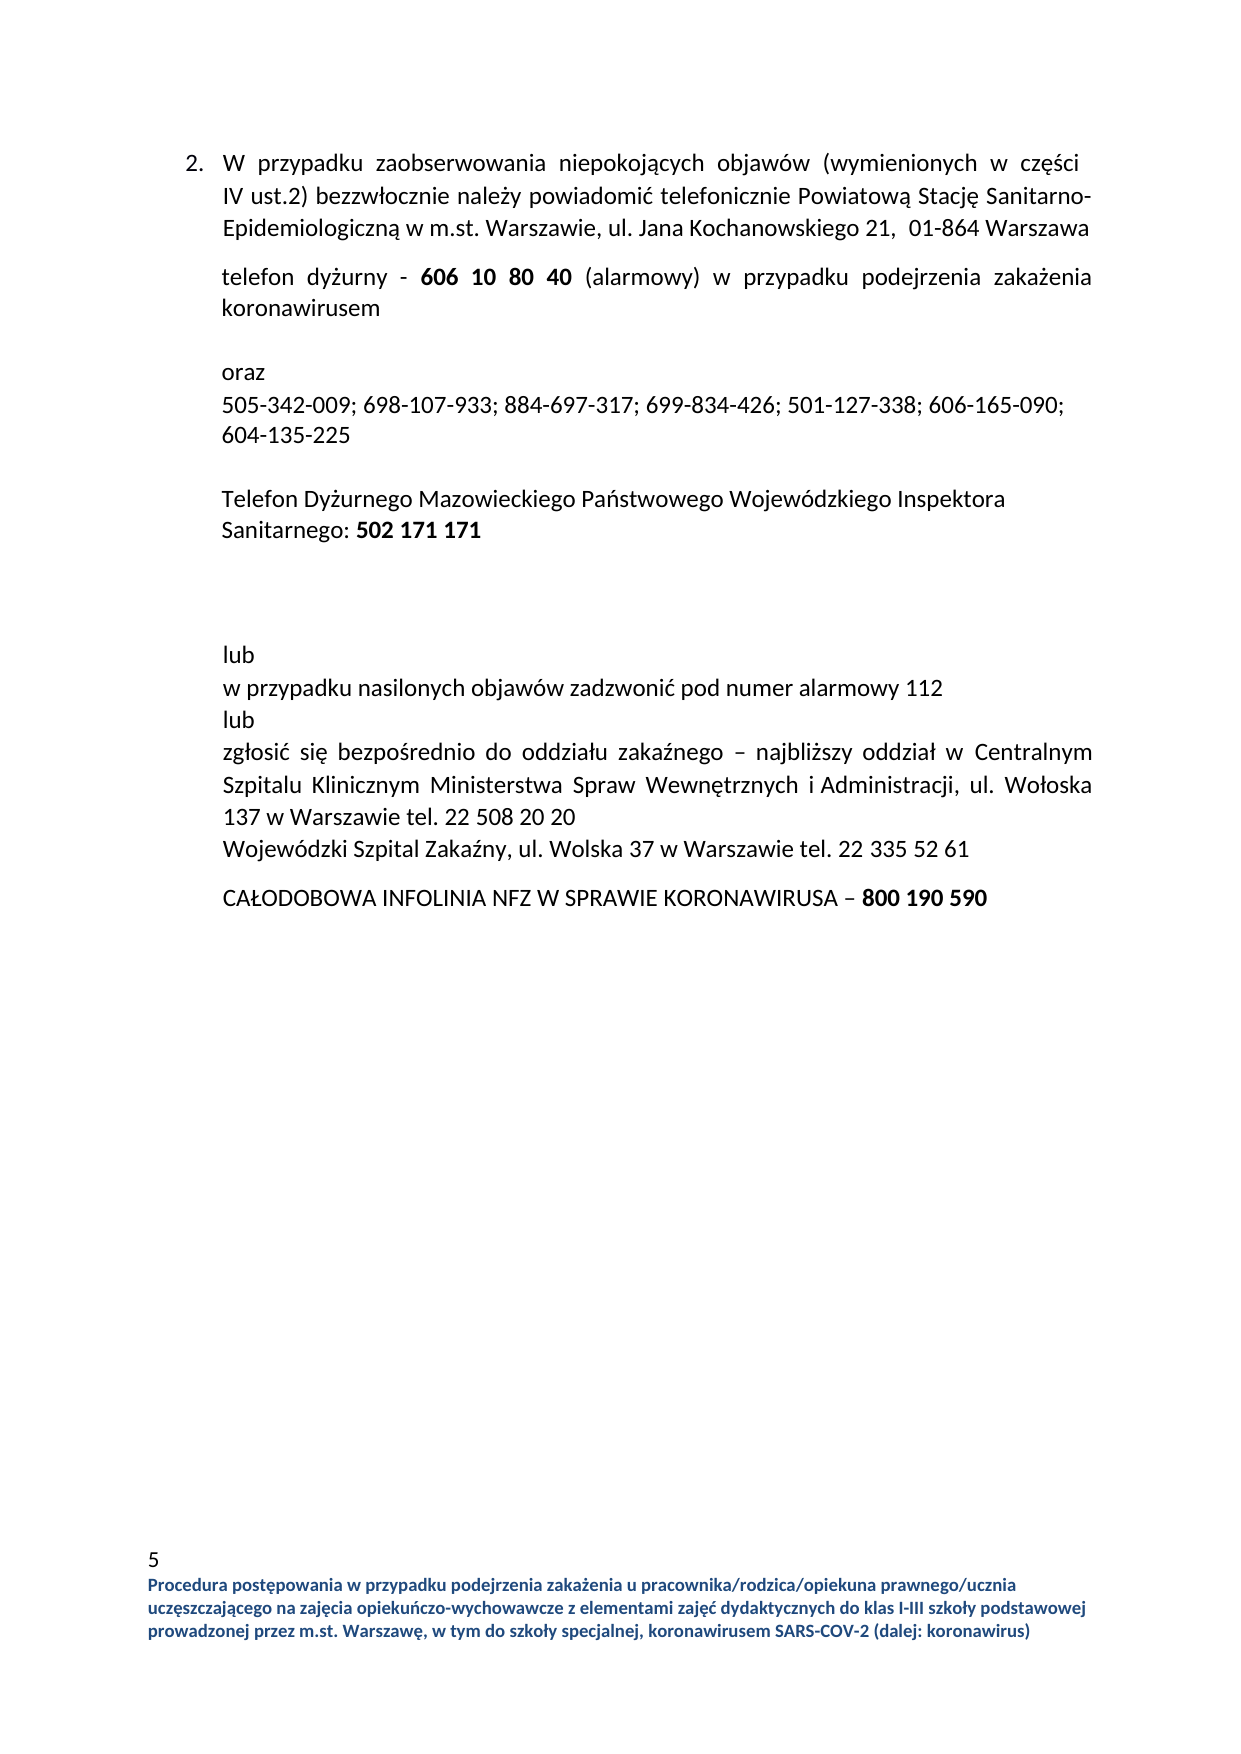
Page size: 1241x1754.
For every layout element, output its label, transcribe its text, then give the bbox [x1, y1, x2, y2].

list telefon dyżurny - 606 10 80 40 (alarmowy) w przypadku podejrzenia zakażenia koronawirusem [221, 261, 1093, 322]
list CAŁODOBOWA INFOLINIA NFZ W SPRAWIE KORONAWIRUSA – 800 190 590 [223, 882, 1093, 913]
text 505-342-009; 698-107-933; 884-697-317; 699-834-426; 501-127-338; 606-165-090; 604-135-225 [221, 389, 1093, 450]
list Wojewódzki Szpital Zakaźny, ul. Wolska 37 w Warszawie tel. 22 335 52 61 [223, 833, 1093, 864]
list lub [223, 640, 1093, 670]
text Telefon Dyżurnego Mazowieckiego Państwowego Wojewódzkiego Inspektora Sanitarnego: 502 171 171 [221, 483, 1093, 544]
text oraz [221, 356, 1093, 386]
list zgłosić się bezpośrednio do oddziału zakaźnego – najbliższy oddział w Centralnym Szpitalu Klinicznym Ministerstwa Spraw Wewnętrznych i Administracji, ul. Wołoska 137 w Warszawie tel. 22 508 20 20 [223, 737, 1093, 832]
list lub [223, 704, 1093, 735]
list w przypadku nasilonych objawów zadzwonić pod numer alarmowy 112 [223, 672, 1093, 702]
list W przypadku zaobserwowania niepokojących objawów (wymienionych w części IV ust.2) bezzwłocznie należy powiadomić telefonicznie Powiatową Stację Sanitarno-Epidemiologiczną w m.st. Warszawie, ul. Jana Kochanowskiego 21, 01-864 Warszawa [185, 148, 1093, 243]
